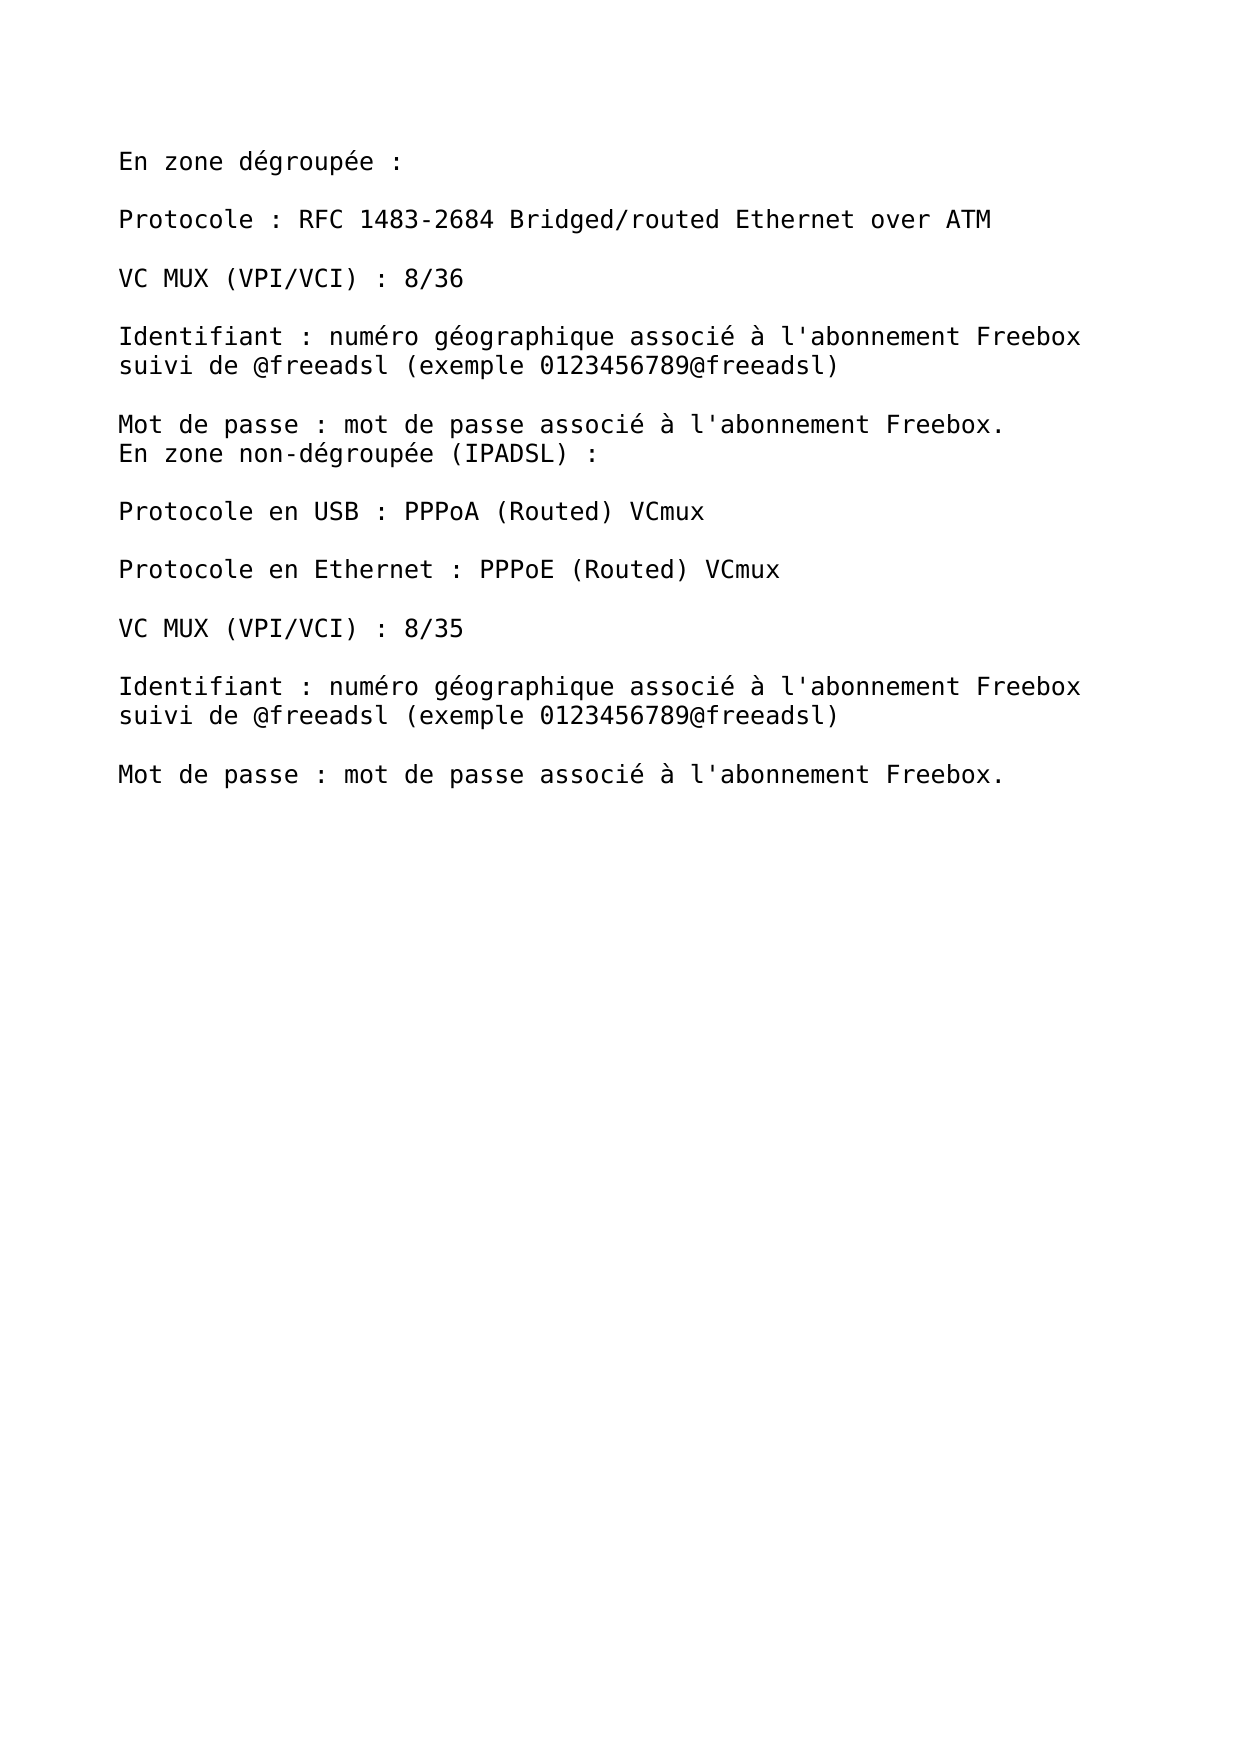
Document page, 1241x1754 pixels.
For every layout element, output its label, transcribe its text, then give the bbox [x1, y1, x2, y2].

text En zone dégroupée : Protocole : RFC 1483-2684 Bridged/routed Ethernet over ATM VC MUX (VPI/VCI) : 8/36 Identifiant : numéro géographique associé à l'abonnement Freebox suivi de @freeadsl (exemple 0123456789@freeadsl) Mot de passe : mot de passe associé à l'abonnement Freebox. En zone non-dégroupée (IPADSL) : Protocole en USB : PPPoA (Routed) VCmux Protocole en Ethernet : PPPoE (Routed) VCmux VC MUX (VPI/VCI) : 8/35 Identifiant : numéro géographique associé à l'abonnement Freebox suivi de @freeadsl (exemple 0123456789@freeadsl) Mot de passe : mot de passe associé à l'abonnement Freebox. [118, 118, 1122, 818]
